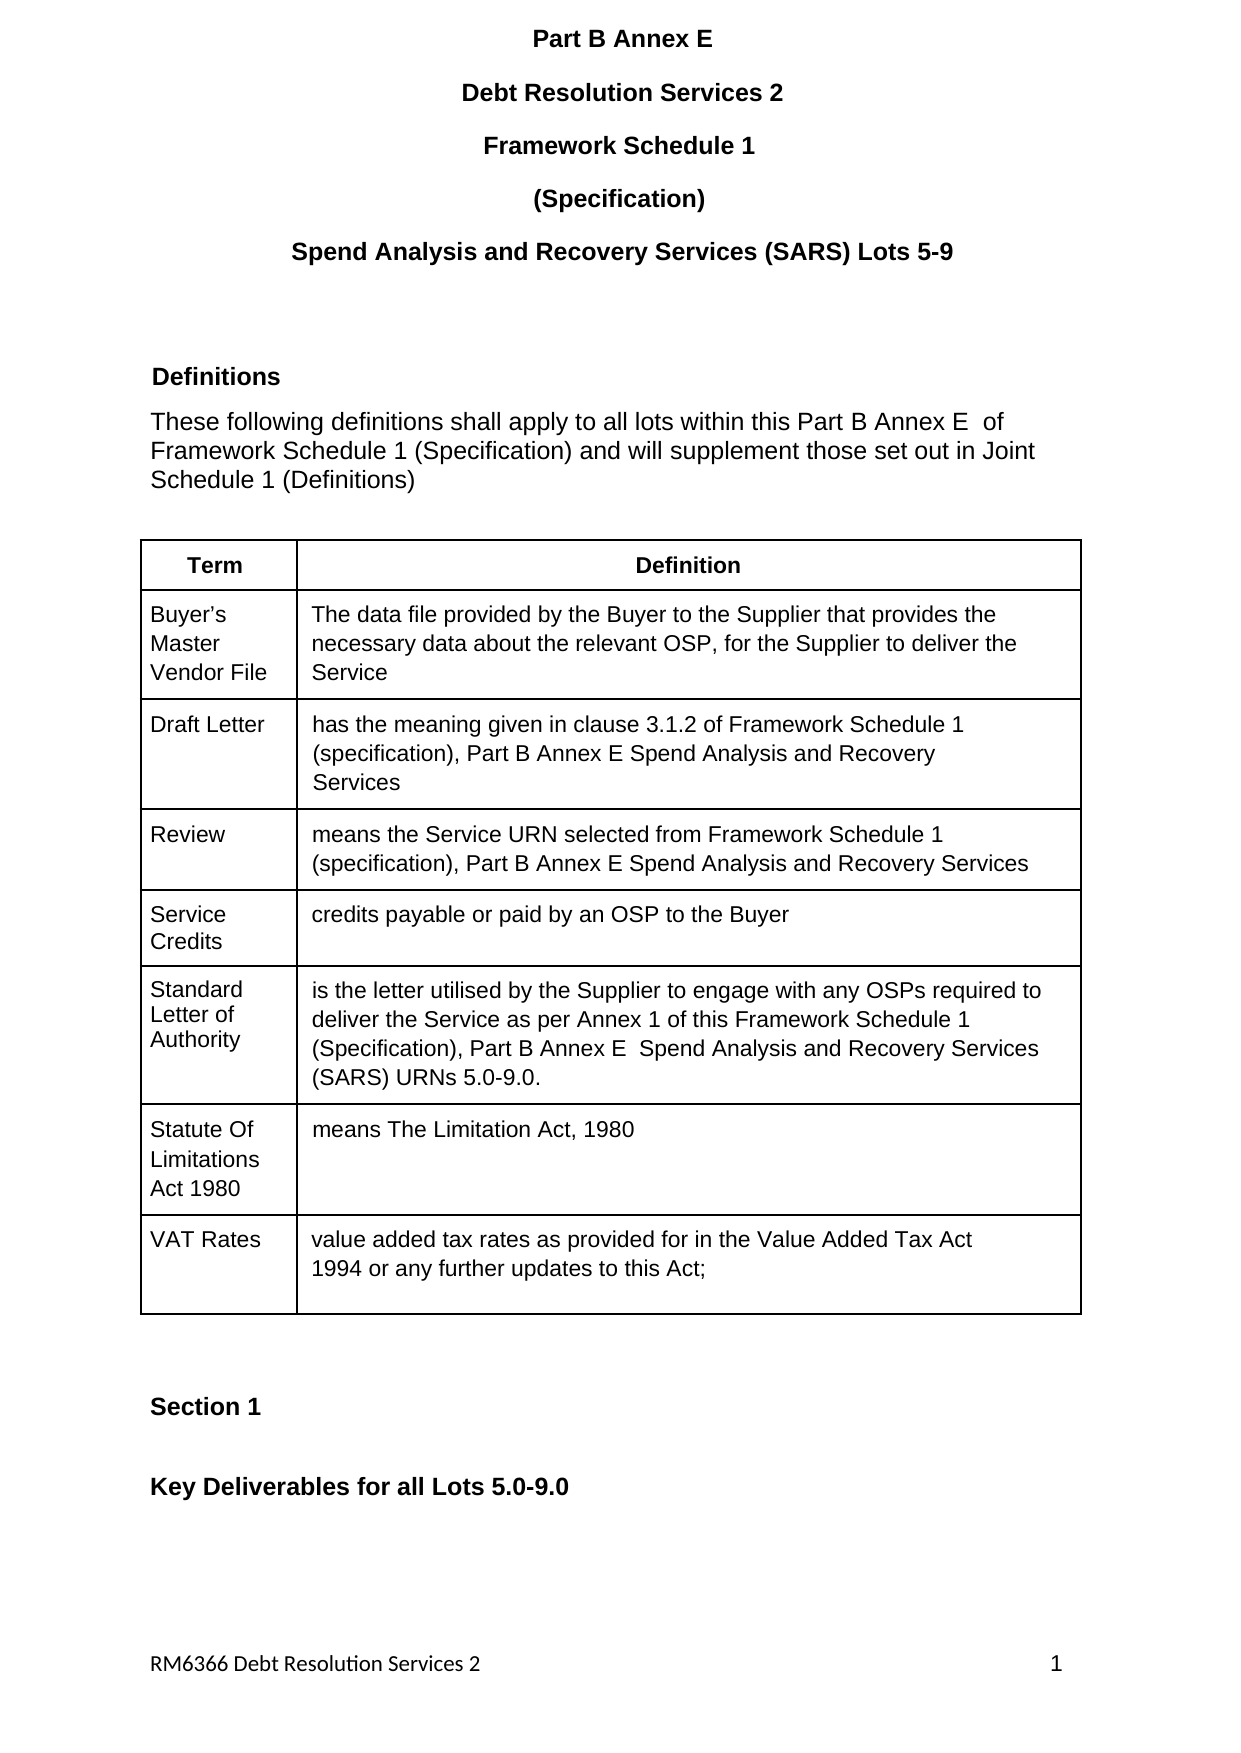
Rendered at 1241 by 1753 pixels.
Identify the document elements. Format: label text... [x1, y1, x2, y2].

table_cell Review [142, 810, 296, 889]
text Key Deliverables for all Lots 5.0-9.0 [150, 1472, 1088, 1500]
text These following definitions shall apply to all lots within this Part B Annex E of Framework Schedule 1 (Specification) and will supplement those set out in Joint Schedule 1 (Definitions) [150, 407, 1095, 494]
table_cell VAT Rates [142, 1216, 296, 1313]
table_header Term [142, 541, 296, 588]
table_cell Buyer’s Master Vendor File [142, 591, 296, 698]
table_cell has the meaning given in clause 3.1.2 of Framework Schedule 1 (specification), Part B Annex E Spend Analysis and Recovery Services [298, 700, 1080, 808]
table_cell Statute Of Limitations Act 1980 [142, 1105, 296, 1214]
table_cell means the Service URN selected from Framework Schedule 1 (specification), Part B Annex E Spend Analysis and Recovery Services [298, 810, 1080, 889]
text Debt Resolution Services 2 [150, 78, 1095, 106]
text (Specification) [150, 184, 1095, 213]
table_cell credits payable or paid by an OSP to the Buyer [298, 891, 1080, 964]
table_cell value added tax rates as provided for in the Value Added Tax Act 1994 or any further updates to this Act; [298, 1216, 1080, 1313]
table_cell Standard Letter of Authority [142, 967, 296, 1103]
text Definitions [152, 362, 1095, 391]
text Framework Schedule 1 [150, 131, 1095, 160]
text Spend Analysis and Recovery Services (SARS) Lots 5-9 [150, 237, 1095, 266]
table_cell is the letter utilised by the Supplier to engage with any OSPs required to deliver the Service as per Annex 1 of this Framework Schedule 1 (Specification), Part B Annex E Spend Analysis and Recovery Services (SARS) URNs 5.0-9.0. [298, 967, 1080, 1103]
table_cell means The Limitation Act, 1980 [298, 1105, 1080, 1214]
text Part B Annex E [150, 24, 1095, 53]
text Section 1 [150, 1392, 1088, 1421]
table_cell Service Credits [142, 891, 296, 964]
table_cell The data file provided by the Buyer to the Supplier that provides the necessary data about the relevant OSP, for the Supplier to deliver the Service [298, 591, 1080, 698]
table_header Definition [298, 541, 1080, 588]
table_cell Draft Letter [142, 700, 296, 808]
